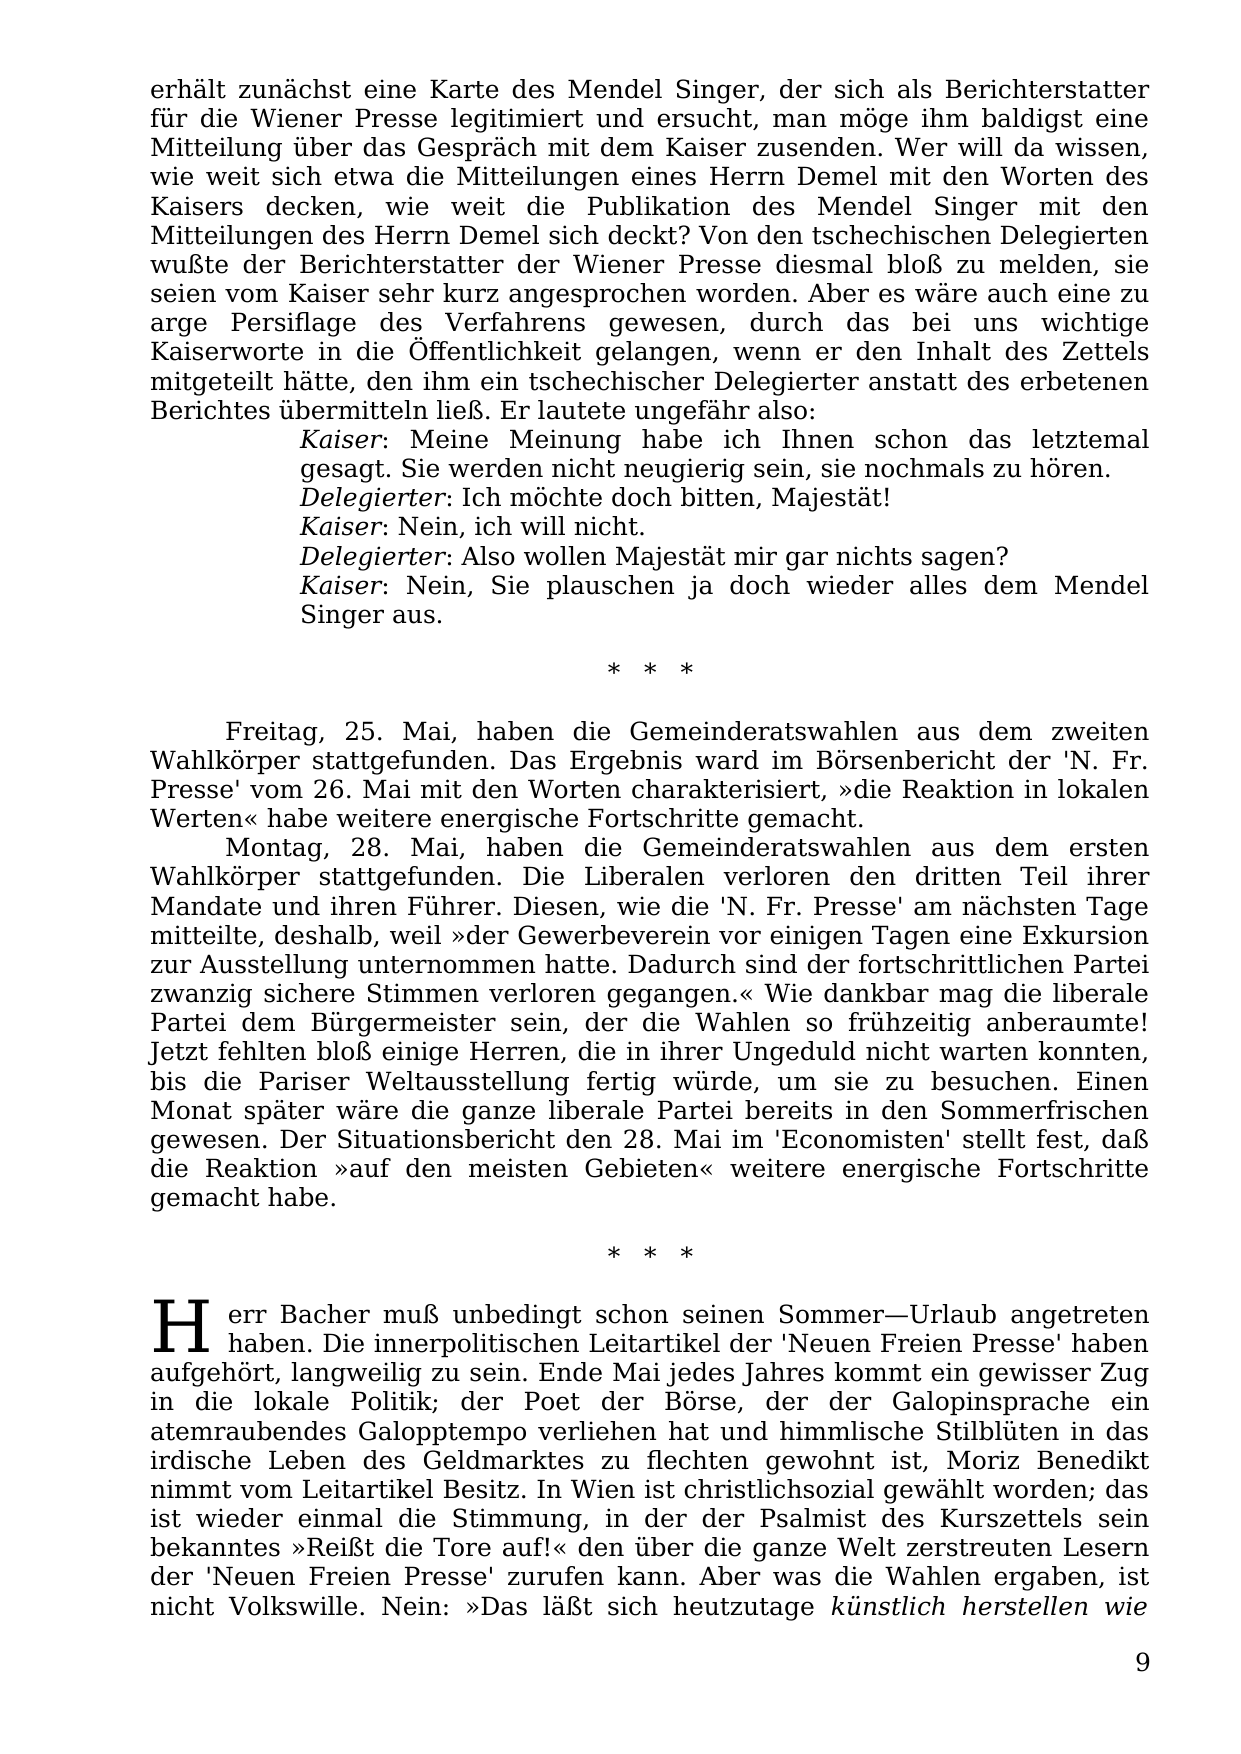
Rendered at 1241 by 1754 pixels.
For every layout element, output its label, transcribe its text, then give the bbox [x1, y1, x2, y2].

text Delegierter: Also wollen Majestät mir gar nichts sagen? [300, 542, 1151, 571]
text * * * [150, 658, 1151, 687]
text Montag, 28. Mai, haben die Gemeinderatswahlen aus dem ersten Wahlkörper stattgefunden. Die Liberalen verloren den dritten Teil ihrer Mandate und ihren Führer. Diesen, wie die 'N. Fr. Presse' am nächsten Tage mitteilte, deshalb, weil »der Gewerbeverein vor einigen Tagen eine Exkursion zur Ausstellung unternommen hatte. Dadurch sind der fortschrittlichen Partei zwanzig sichere Stimmen verloren gegangen.« Wie dankbar mag die liberale Partei dem Bürgermeister sein, der die Wahlen so frühzeitig anberaumte! Jetzt fehlten bloß einige Herren, die in ihrer Ungeduld nicht warten konnten, bis die Pariser Weltausstellung fertig würde, um sie zu besuchen. Einen Monat später wäre die ganze liberale Partei bereits in den Sommerfrischen gewesen. Der Situationsbericht den 28. Mai im 'Economisten' stellt fest, daß die Reaktion »auf den meisten Gebieten« weitere energische Fortschritte gemacht habe. [150, 833, 1151, 1212]
text Freitag, 25. Mai, haben die Gemeinderatswahlen aus dem zweiten Wahlkörper stattgefunden. Das Ergebnis ward im Börsenbericht der 'N. Fr. Presse' vom 26. Mai mit den Worten charakterisiert, »die Reaktion in lokalen Werten« habe weitere energische Fortschritte gemacht. [150, 717, 1151, 833]
text Herr Bacher muß unbedingt schon seinen Sommer—Urlaub angetreten haben. Die innerpolitischen Leitartikel der 'Neuen Freien Presse' haben aufgehört, langweilig zu sein. Ende Mai jedes Jahres kommt ein gewisser Zug in die lokale Politik; der Poet der Börse, der der Galopinsprache ein atemraubendes Galopptempo verliehen hat und himmlische Stilblüten in das irdische Leben des Geldmarktes zu flechten gewohnt ist, Moriz Benedikt nimmt vom Leitartikel Besitz. In Wien ist christlichsozial gewählt worden; das ist wieder einmal die Stimmung, in der der Psalmist des Kurszettels sein bekanntes »Reißt die Tore auf!« den über die ganze Welt zerstreuten Lesern der 'Neuen Freien Presse' zurufen kann. Aber was die Wahlen ergaben, ist nicht Volkswille. Nein: »Das läßt sich heutzutage künstlich herstellen wie [150, 1300, 1151, 1621]
text Kaiser: Nein, Sie plauschen ja doch wieder alles dem Mendel Singer aus. [300, 571, 1151, 629]
text Delegierter: Ich möchte doch bitten, Majestät! [300, 483, 1151, 512]
text erhält zunächst eine Karte des Mendel Singer, der sich als Berichterstatter für die Wiener Presse legitimiert und ersucht, man möge ihm baldigst eine Mitteilung über das Gespräch mit dem Kaiser zusenden. Wer will da wissen, wie weit sich etwa die Mitteilungen eines Herrn Demel mit den Worten des Kaisers decken, wie weit die Publikation des Mendel Singer mit den Mitteilungen des Herrn Demel sich deckt? Von den tschechischen Delegierten wußte der Berichterstatter der Wiener Presse diesmal bloß zu melden, sie seien vom Kaiser sehr kurz angesprochen worden. Aber es wäre auch eine zu arge Persiflage des Verfahrens gewesen, durch das bei uns wichtige Kaiserworte in die Öffentlichkeit gelangen, wenn er den Inhalt des Zettels mitgeteilt hätte, den ihm ein tschechischer Delegierter anstatt des erbetenen Berichtes übermitteln ließ. Er lautete ungefähr also: [150, 75, 1151, 425]
text Kaiser: Nein, ich will nicht. [300, 512, 1151, 542]
text * * * [150, 1242, 1151, 1271]
text Kaiser: Meine Meinung habe ich Ihnen schon das letztemal gesagt. Sie werden nicht neugierig sein, sie nochmals zu hören. [300, 425, 1151, 483]
